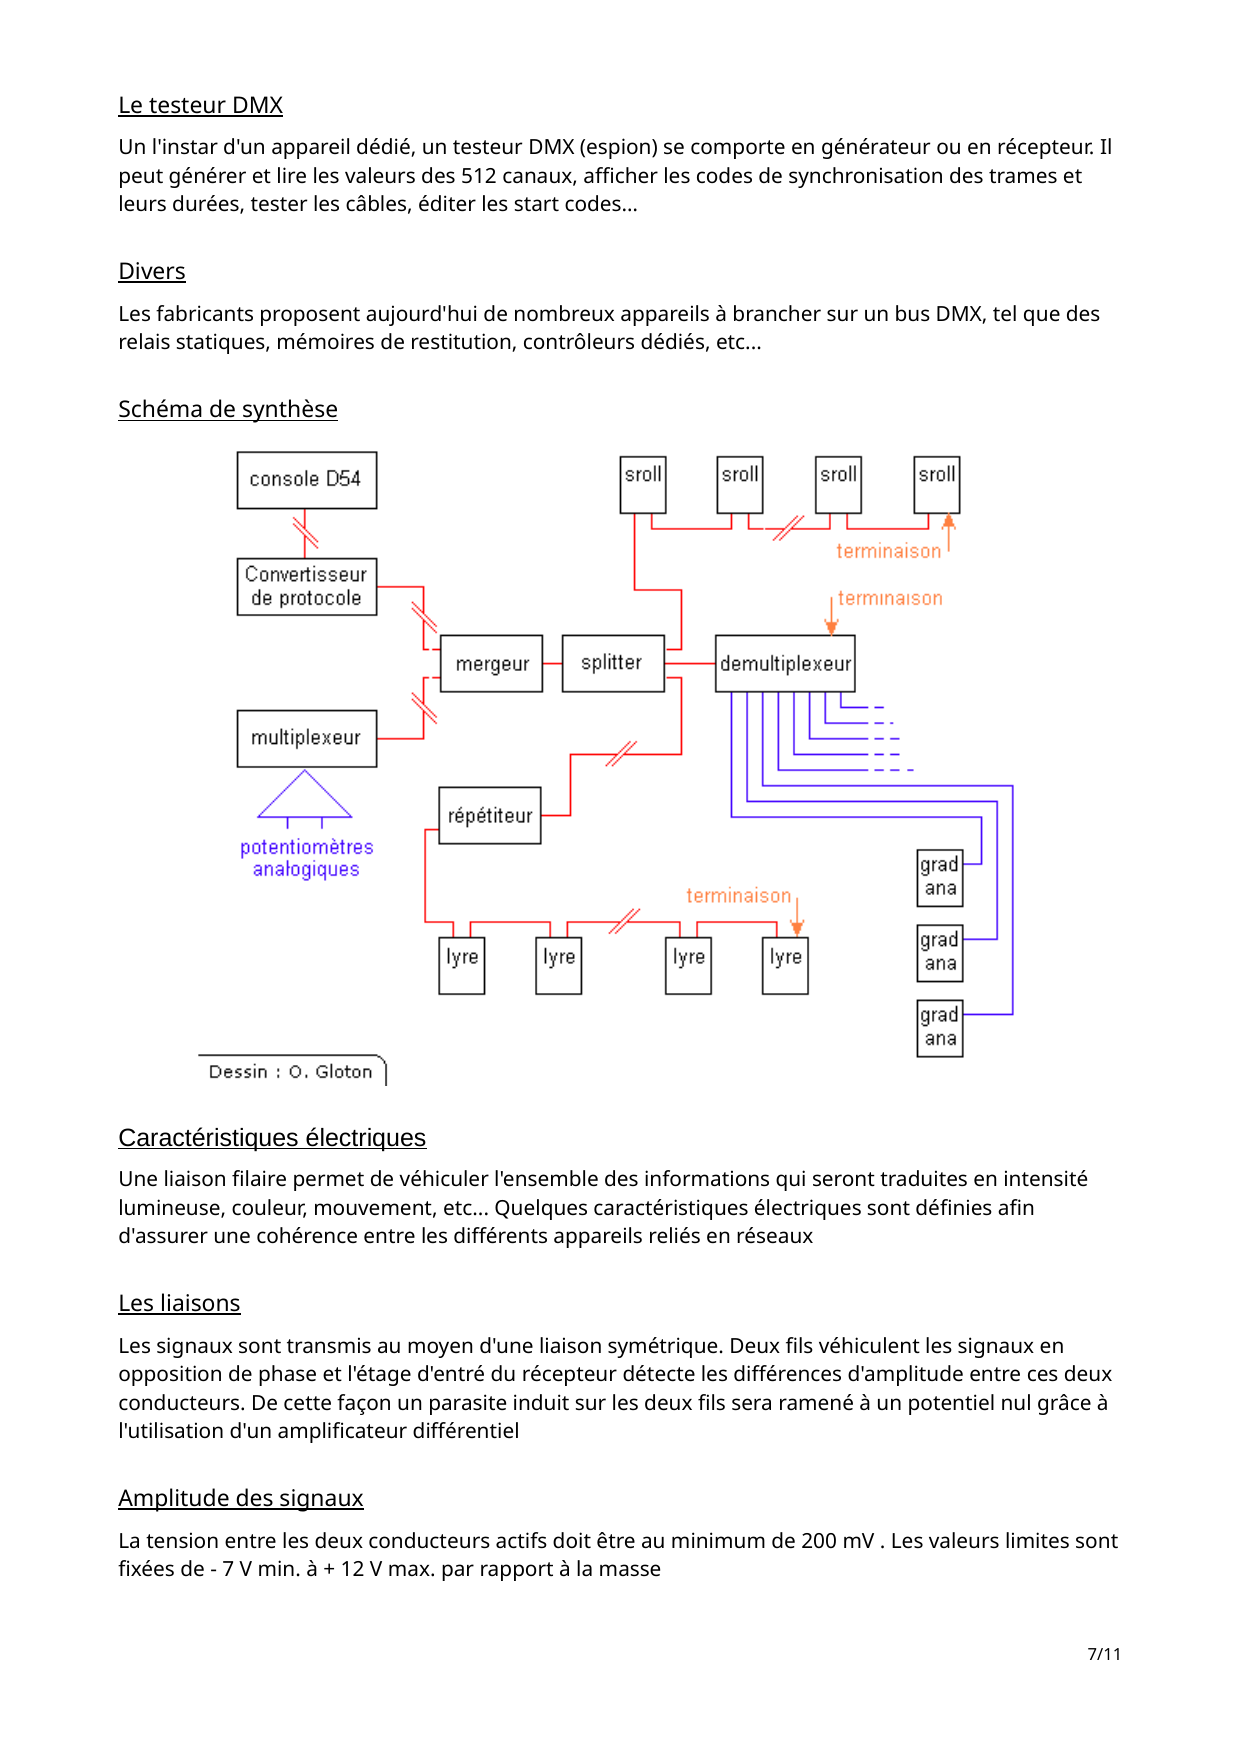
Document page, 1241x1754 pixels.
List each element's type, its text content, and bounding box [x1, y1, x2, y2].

text Les fabricants proposent aujourd'hui de nombreux appareils à brancher sur un bus DMX, tel que des relais statiques, mémoires de restitution, contrôleurs dédiés, etc... [118, 299, 1122, 356]
subtitle Caractéristiques électriques [118, 1123, 1122, 1152]
text Une liaison filaire permet de véhiculer l'ensemble des informations qui seront traduites en intensité lumineuse, couleur, mouvement, etc... Quelques caractéristiques électriques sont définies afin d'assurer une cohérence entre les différents appareils reliés en réseaux [118, 1164, 1122, 1249]
subtitle Les liaisons [118, 1287, 1122, 1318]
text La tension entre les deux conducteurs actifs doit être au minimum de 200 mV . Les valeurs limites sont fixées de - 7 V min. à + 12 V max. par rapport à la masse [118, 1526, 1122, 1583]
subtitle Divers [118, 255, 1122, 286]
subtitle Le testeur DMX [118, 88, 1122, 120]
subtitle Schéma de synthèse [118, 393, 1122, 424]
text Un l'instar d'un appareil dédié, un testeur DMX (espion) se comporte en générateur ou en récepteur. Il peut générer et lire les valeurs des 512 canaux, afficher les codes de synchronisation des trames et leurs durées, tester les câbles, éditer les start codes… [118, 132, 1122, 218]
picture [198, 437, 1042, 1086]
text Les signaux sont transmis au moyen d'une liaison symétrique. Deux fils véhiculent les signaux en opposition de phase et l'étage d'entré du récepteur détecte les différences d'amplitude entre ces deux conducteurs. De cette façon un parasite induit sur les deux fils sera ramené à un potentiel nul grâce à l'utilisation d'un amplificateur différentiel [118, 1331, 1122, 1444]
subtitle Amplitude des signaux [118, 1482, 1122, 1513]
